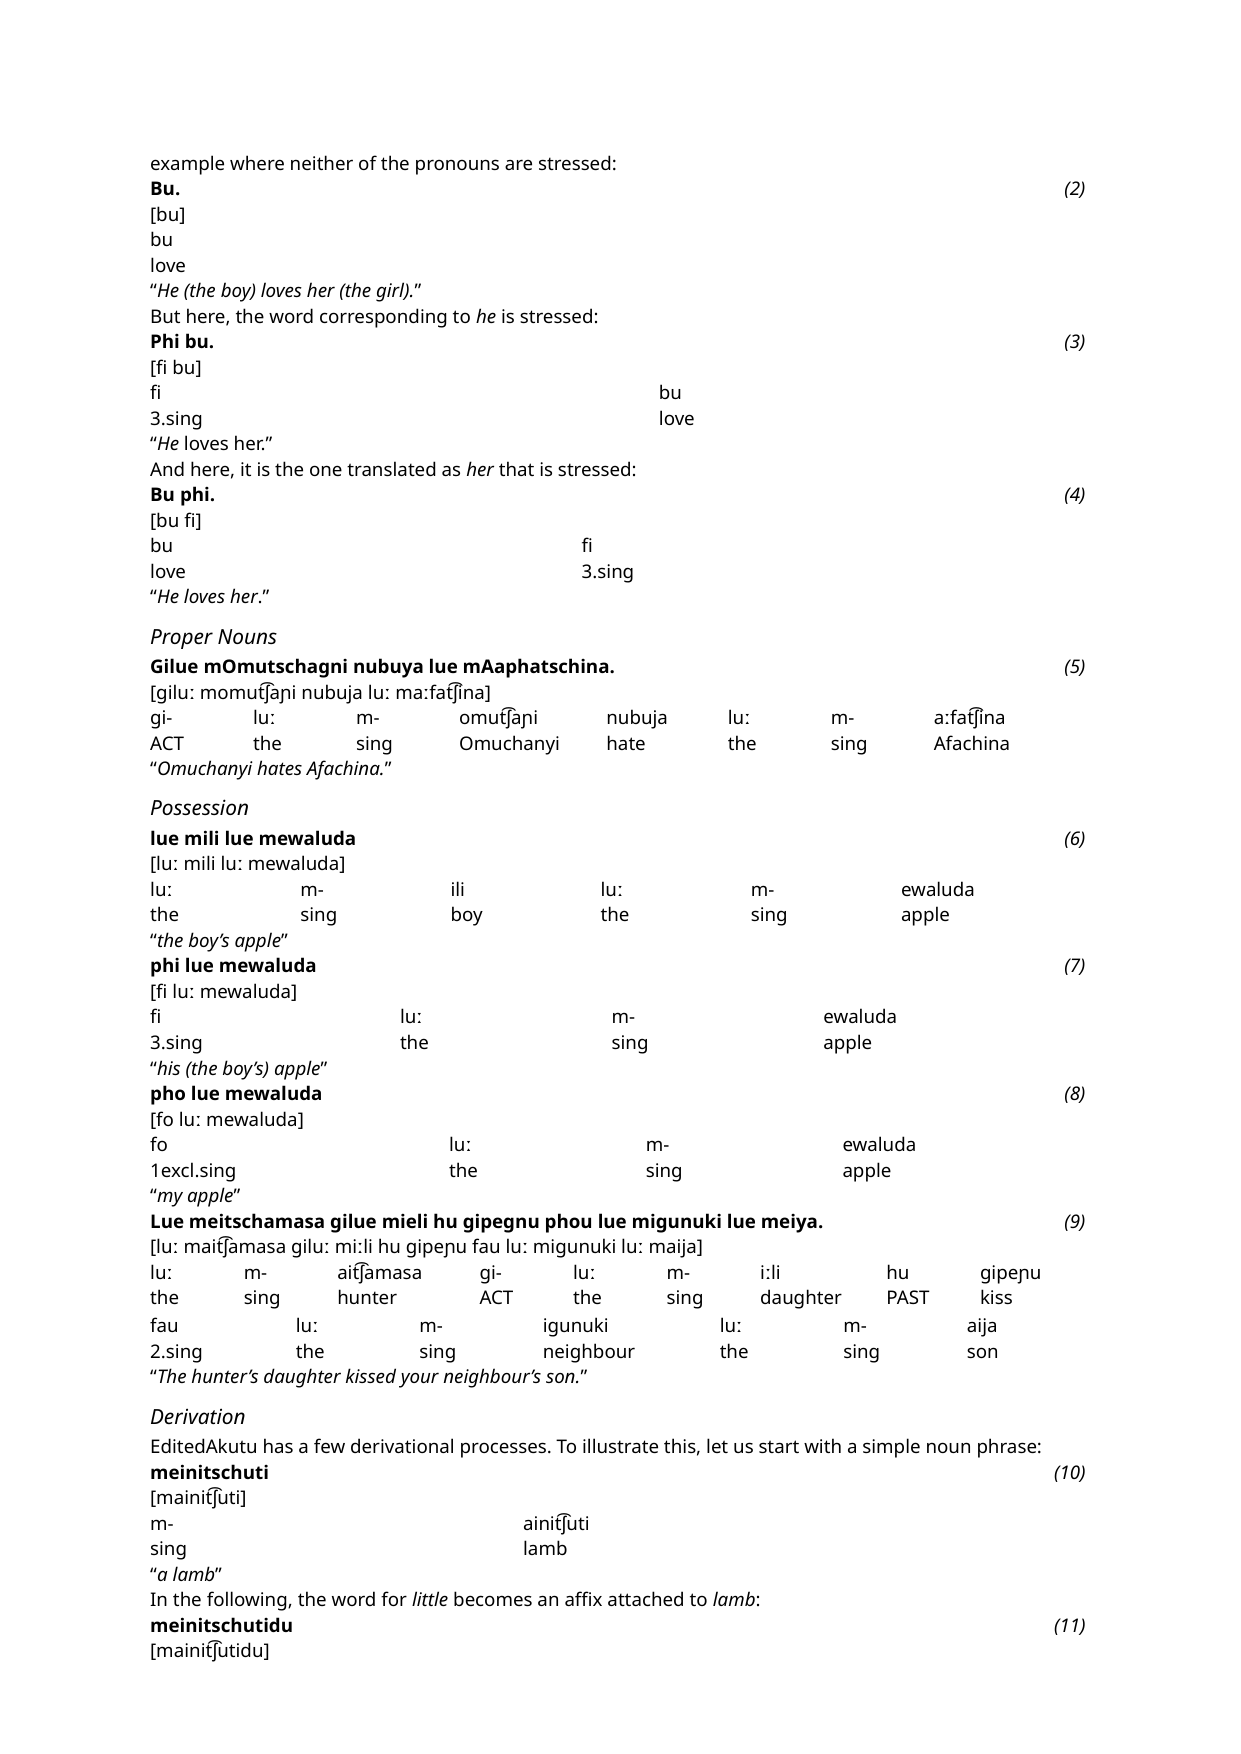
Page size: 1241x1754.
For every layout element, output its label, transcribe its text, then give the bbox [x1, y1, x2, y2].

table_cell daughter [760, 1285, 886, 1310]
text [ɡiluː momut͡ʃaɲi nubuja luː maːfat͡ʃina] [150, 679, 1090, 704]
table_cell the [253, 730, 356, 756]
text [mainit͡ʃuti] [150, 1484, 1090, 1510]
table_cell love [150, 558, 581, 584]
table_cell love [659, 405, 1090, 431]
text “his (the boy’s) apple” [150, 1055, 1090, 1080]
table_header fi [150, 380, 659, 405]
table_cell PAST [886, 1285, 980, 1310]
text “a lamb” [150, 1561, 1090, 1587]
table_cell sing [300, 902, 450, 927]
table_cell the [600, 902, 751, 927]
table_header m- [751, 876, 901, 902]
table_header fau [150, 1313, 296, 1338]
table_cell the [150, 1285, 243, 1310]
text And here, it is the one translated as her that is stressed: [150, 456, 1090, 482]
table_cell the [728, 730, 831, 756]
table_header iɡunuki [543, 1313, 719, 1338]
table_cell sing [244, 1285, 337, 1310]
text [fi bu] [150, 354, 1090, 380]
table_header bu [150, 227, 1090, 252]
table_cell 3.sing [150, 405, 659, 431]
table_header ɡipeɲu [980, 1259, 1090, 1284]
table_cell 3.sing [581, 558, 1090, 584]
table_header hu [886, 1259, 980, 1284]
table_header aija [967, 1313, 1090, 1338]
table_cell 3.sing [150, 1029, 400, 1055]
text meinitschuti (10) [150, 1459, 1090, 1484]
table_header m- [419, 1313, 543, 1338]
text meinitschutidu (11) [150, 1612, 1090, 1638]
table_cell apple [823, 1029, 1090, 1055]
table_cell the [296, 1338, 419, 1364]
table_cell the [150, 902, 300, 927]
text EditedAkutu has a few derivational processes. To illustrate this, let us start with a simple noun phrase: [150, 1433, 1090, 1459]
table_cell apple [901, 902, 1090, 927]
table_header luː [296, 1313, 419, 1338]
subtitle Possession [150, 793, 1090, 822]
table_header luː [728, 705, 831, 730]
table_header m- [244, 1259, 337, 1284]
text “Omuchanyi hates Afachina.” [150, 756, 1090, 781]
table_header m- [646, 1131, 842, 1157]
table_header m- [611, 1004, 823, 1029]
table_header bu [150, 533, 581, 558]
table_header luː [573, 1259, 666, 1284]
table_header ewaluda [901, 876, 1090, 902]
table_cell boy [450, 902, 600, 927]
table_header luː [449, 1131, 646, 1157]
table_header ainit͡ʃuti [523, 1510, 1090, 1536]
subtitle Derivation [150, 1402, 1090, 1430]
table_cell the [720, 1338, 843, 1364]
text Bu phi. (4) [150, 482, 1090, 507]
table_cell sing [646, 1157, 842, 1182]
table_header fi [581, 533, 1090, 558]
table_cell sing [831, 730, 933, 756]
table_cell kiss [980, 1285, 1090, 1310]
table_cell ACT [479, 1285, 573, 1310]
table_cell apple [842, 1157, 1090, 1182]
table_header aːfat͡ʃina [934, 705, 1090, 730]
text [fi luː mewaluda] [150, 978, 1090, 1004]
text example where neither of the pronouns are stressed: [150, 150, 1090, 176]
text lue mili lue mewaluda (6) [150, 825, 1090, 851]
table_header m- [150, 1510, 523, 1536]
text [bu] [150, 201, 1090, 227]
text [bu fi] [150, 507, 1090, 533]
table_header m- [356, 705, 459, 730]
table_cell sing [843, 1338, 967, 1364]
table_header luː [150, 1259, 243, 1284]
text “my apple” [150, 1182, 1090, 1208]
table_header ewaluda [842, 1131, 1090, 1157]
table_cell ACT [150, 730, 253, 756]
table_header ɡi- [150, 705, 253, 730]
table_cell sing [419, 1338, 543, 1364]
table_header omut͡ʃaɲi [459, 705, 606, 730]
table_header m- [300, 876, 450, 902]
table_header m- [666, 1259, 760, 1284]
table_header fo [150, 1131, 449, 1157]
table_cell love [150, 252, 1090, 278]
text pho lue mewaluda (8) [150, 1080, 1090, 1106]
text “the boy’s apple” [150, 927, 1090, 953]
table_cell sing [150, 1536, 523, 1561]
table_header luː [600, 876, 751, 902]
table_cell sing [611, 1029, 823, 1055]
table_cell sing [356, 730, 459, 756]
table_cell the [449, 1157, 646, 1182]
text Lue meitschamasa gilue mieli hu gipegnu phou lue migunuki lue meiya. (9) [150, 1208, 1090, 1233]
table_header ɡi- [479, 1259, 573, 1284]
table_header m- [843, 1313, 967, 1338]
table_cell Afachina [934, 730, 1090, 756]
table_header iːli [760, 1259, 886, 1284]
table_header fi [150, 1004, 400, 1029]
text “The hunter’s daughter kissed your neighbour’s son.” [150, 1364, 1090, 1389]
table_header luː [400, 1004, 611, 1029]
text But here, the word corresponding to he is stressed: [150, 303, 1090, 329]
text “He loves her.” [150, 431, 1090, 456]
table_cell sing [751, 902, 901, 927]
table_header luː [720, 1313, 843, 1338]
table_header ili [450, 876, 600, 902]
table_cell lamb [523, 1536, 1090, 1561]
table_header luː [150, 876, 300, 902]
text [luː mili luː mewaluda] [150, 851, 1090, 876]
text [fo luː mewaluda] [150, 1106, 1090, 1131]
text “He (the boy) loves her (the girl).” [150, 278, 1090, 303]
table_cell hunter [337, 1285, 479, 1310]
table_cell 2.sing [150, 1338, 296, 1364]
text Bu. (2) [150, 176, 1090, 201]
text Phi bu. (3) [150, 329, 1090, 354]
text “He loves her.” [150, 584, 1090, 609]
table_cell the [400, 1029, 611, 1055]
table_cell sing [666, 1285, 760, 1310]
table_cell hate [606, 730, 728, 756]
table_header ait͡ʃamasa [337, 1259, 479, 1284]
table_cell neighbour [543, 1338, 719, 1364]
table_cell 1excl.sing [150, 1157, 449, 1182]
table_header nubuja [606, 705, 728, 730]
text In the following, the word for little becomes an affix attached to lamb: [150, 1587, 1090, 1612]
table_cell son [967, 1338, 1090, 1364]
table_cell the [573, 1285, 666, 1310]
table_header ewaluda [823, 1004, 1090, 1029]
text phi lue mewaluda (7) [150, 953, 1090, 978]
table_cell Omuchanyi [459, 730, 606, 756]
text Gilue mOmutschagni nubuya lue mAaphatschina. (5) [150, 653, 1090, 679]
subtitle Proper Nouns [150, 622, 1090, 650]
text [mainit͡ʃutidu] [150, 1638, 1090, 1663]
text [luː mait͡ʃamasa ɡiluː miːli hu ɡipeɲu fau luː miɡunuki luː maija] [150, 1233, 1090, 1259]
table_header m- [831, 705, 933, 730]
table_header luː [253, 705, 356, 730]
table_header bu [659, 380, 1090, 405]
